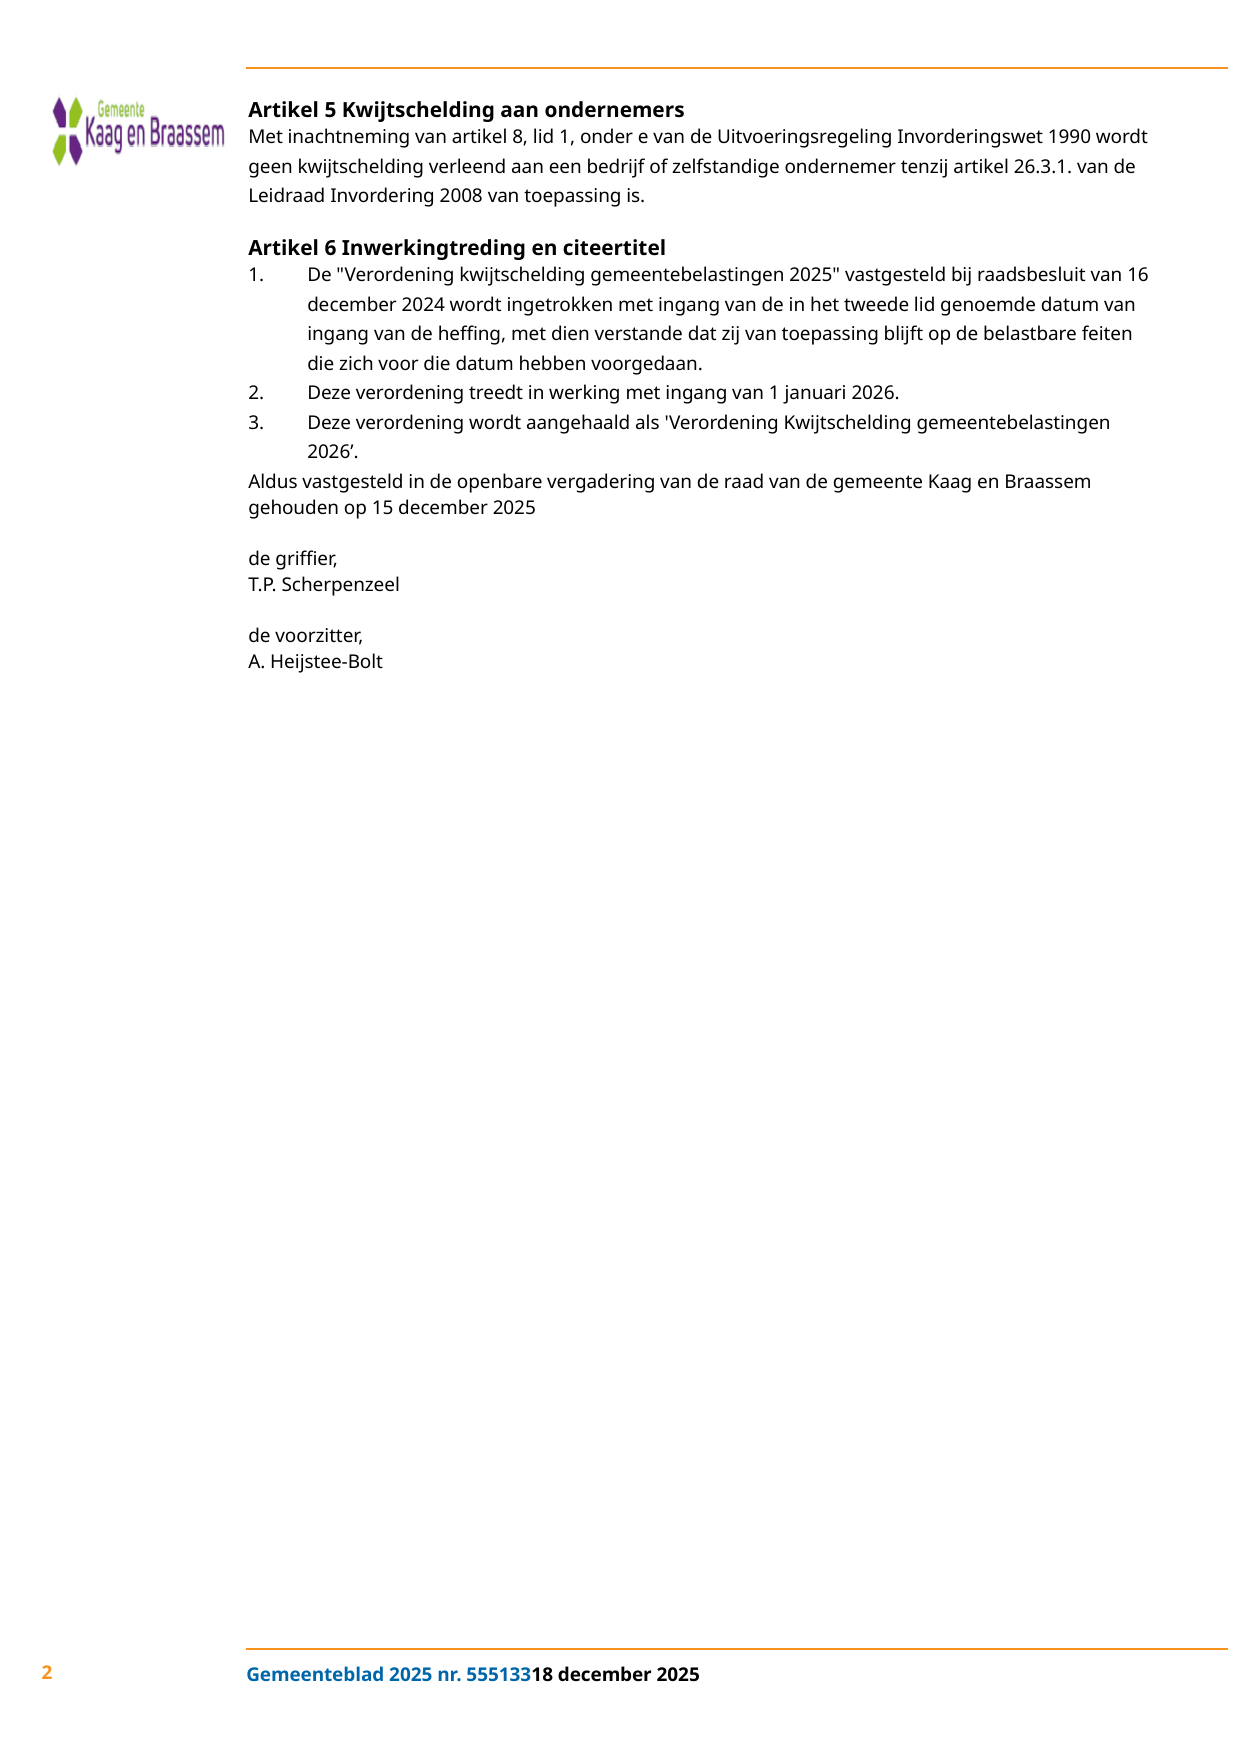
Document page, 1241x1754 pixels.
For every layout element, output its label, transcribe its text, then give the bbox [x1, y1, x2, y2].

text Artikel 5 Kwijtschelding aan ondernemers [248, 95, 1152, 123]
text Met inachtneming van artikel 8, lid 1, onder e van de Uitvoeringsregeling Invorderingswet 1990 wordt geen kwijtschelding verleend aan een bedrijf of zelfstandige ondernemer tenzij artikel 26.3.1. van de Leidraad Invordering 2008 van toepassing is. [248, 123, 1152, 208]
text A. Heijstee-Bolt [248, 648, 1152, 674]
text de voorzitter, [248, 623, 1152, 648]
text T.P. Scherpenzeel [248, 571, 1152, 597]
text Artikel 6 Inwerkingtreding en citeertitel [248, 233, 1152, 261]
list Deze verordening treedt in werking met ingang van 1 januari 2026. [248, 379, 1152, 405]
text de griffier, [248, 546, 1152, 571]
text Aldus vastgesteld in de openbare vergadering van de raad van de gemeente Kaag en Braassem gehouden op 15 december 2025 [248, 468, 1152, 520]
picture [41, 47, 231, 172]
list Deze verordening wordt aangehaald als 'Verordening Kwijtschelding gemeentebelastingen 2026’. [248, 409, 1152, 464]
list De "Verordening kwijtschelding gemeentebelastingen 2025" vastgesteld bij raadsbesluit van 16 december 2024 wordt ingetrokken met ingang van de in het tweede lid genoemde datum van ingang van de heffing, met dien verstande dat zij van toepassing blijft op de belastbare feiten die zich voor die datum hebben voorgedaan. [248, 261, 1152, 376]
